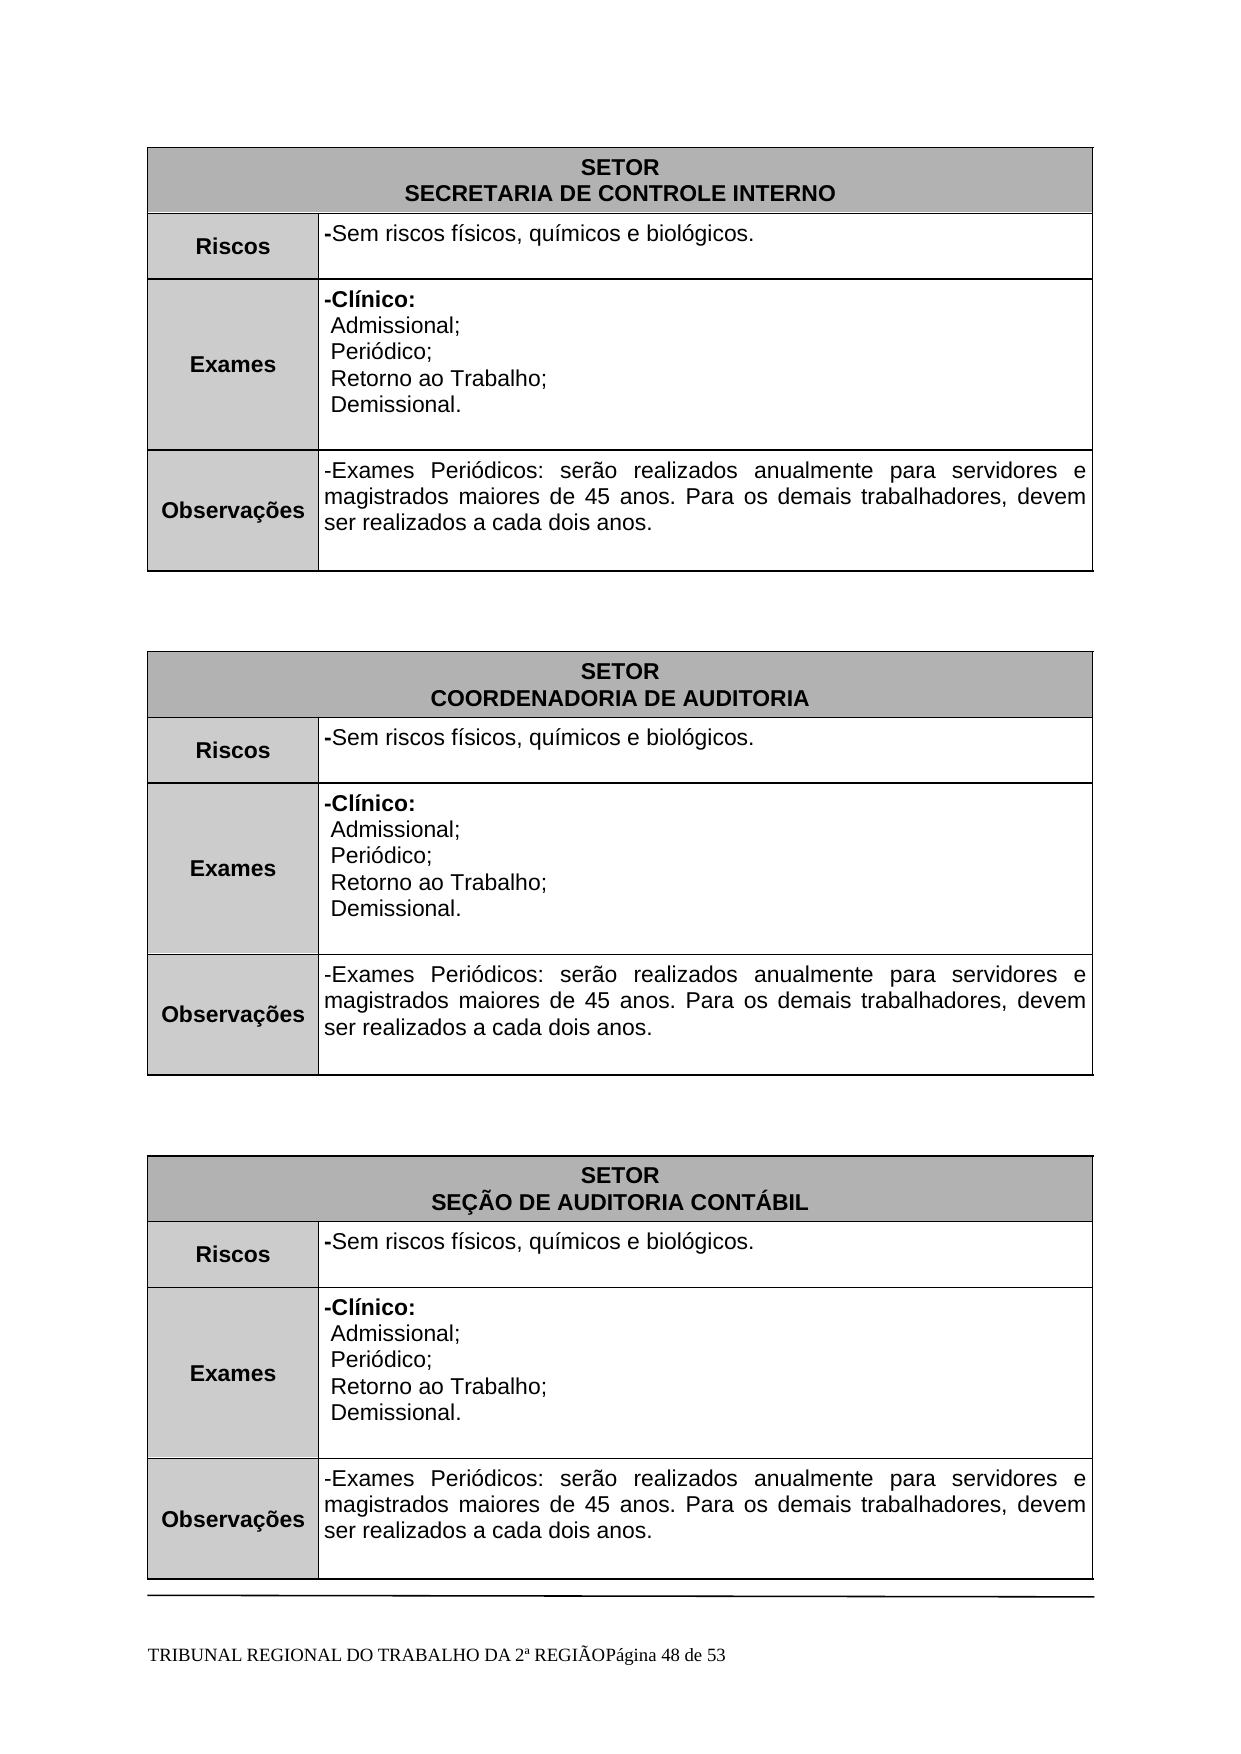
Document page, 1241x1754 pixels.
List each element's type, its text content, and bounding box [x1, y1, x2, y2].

table_header SETOR COORDENADORIA DE AUDITORIA [148, 652, 1092, 717]
table_cell -Sem riscos físicos, químicos e biológicos. [319, 214, 1092, 278]
table_cell Observações [148, 1459, 318, 1578]
table_cell -Sem riscos físicos, químicos e biológicos. [319, 718, 1092, 782]
table_cell -Exames Periódicos: serão realizados anualmente para servidores e magistrados maiores de 45 anos. Para os demais trabalhadores, devem ser realizados a cada dois anos. [319, 1459, 1092, 1578]
table_cell Exames [148, 784, 318, 953]
table_cell Observações [148, 451, 318, 570]
table_header SETOR SECRETARIA DE CONTROLE INTERNO [148, 148, 1092, 212]
table_cell -Sem riscos físicos, químicos e biológicos. [319, 1222, 1092, 1286]
table_cell Exames [148, 1288, 318, 1457]
table_cell -Exames Periódicos: serão realizados anualmente para servidores e magistrados maiores de 45 anos. Para os demais trabalhadores, devem ser realizados a cada dois anos. [319, 955, 1092, 1074]
table_cell -Clínico: Admissional; Periódico; Retorno ao Trabalho; Demissional. [319, 784, 1092, 953]
table_cell Riscos [148, 718, 318, 782]
table_cell Riscos [148, 1222, 318, 1286]
table_cell -Exames Periódicos: serão realizados anualmente para servidores e magistrados maiores de 45 anos. Para os demais trabalhadores, devem ser realizados a cada dois anos. [319, 451, 1092, 570]
table_cell Observações [148, 955, 318, 1074]
table_header SETOR SEÇÃO DE AUDITORIA CONTÁBIL [148, 1157, 1092, 1221]
table_cell -Clínico: Admissional; Periódico; Retorno ao Trabalho; Demissional. [319, 1288, 1092, 1457]
table_cell -Clínico: Admissional; Periódico; Retorno ao Trabalho; Demissional. [319, 280, 1092, 449]
table_cell Riscos [148, 214, 318, 278]
table_cell Exames [148, 280, 318, 449]
